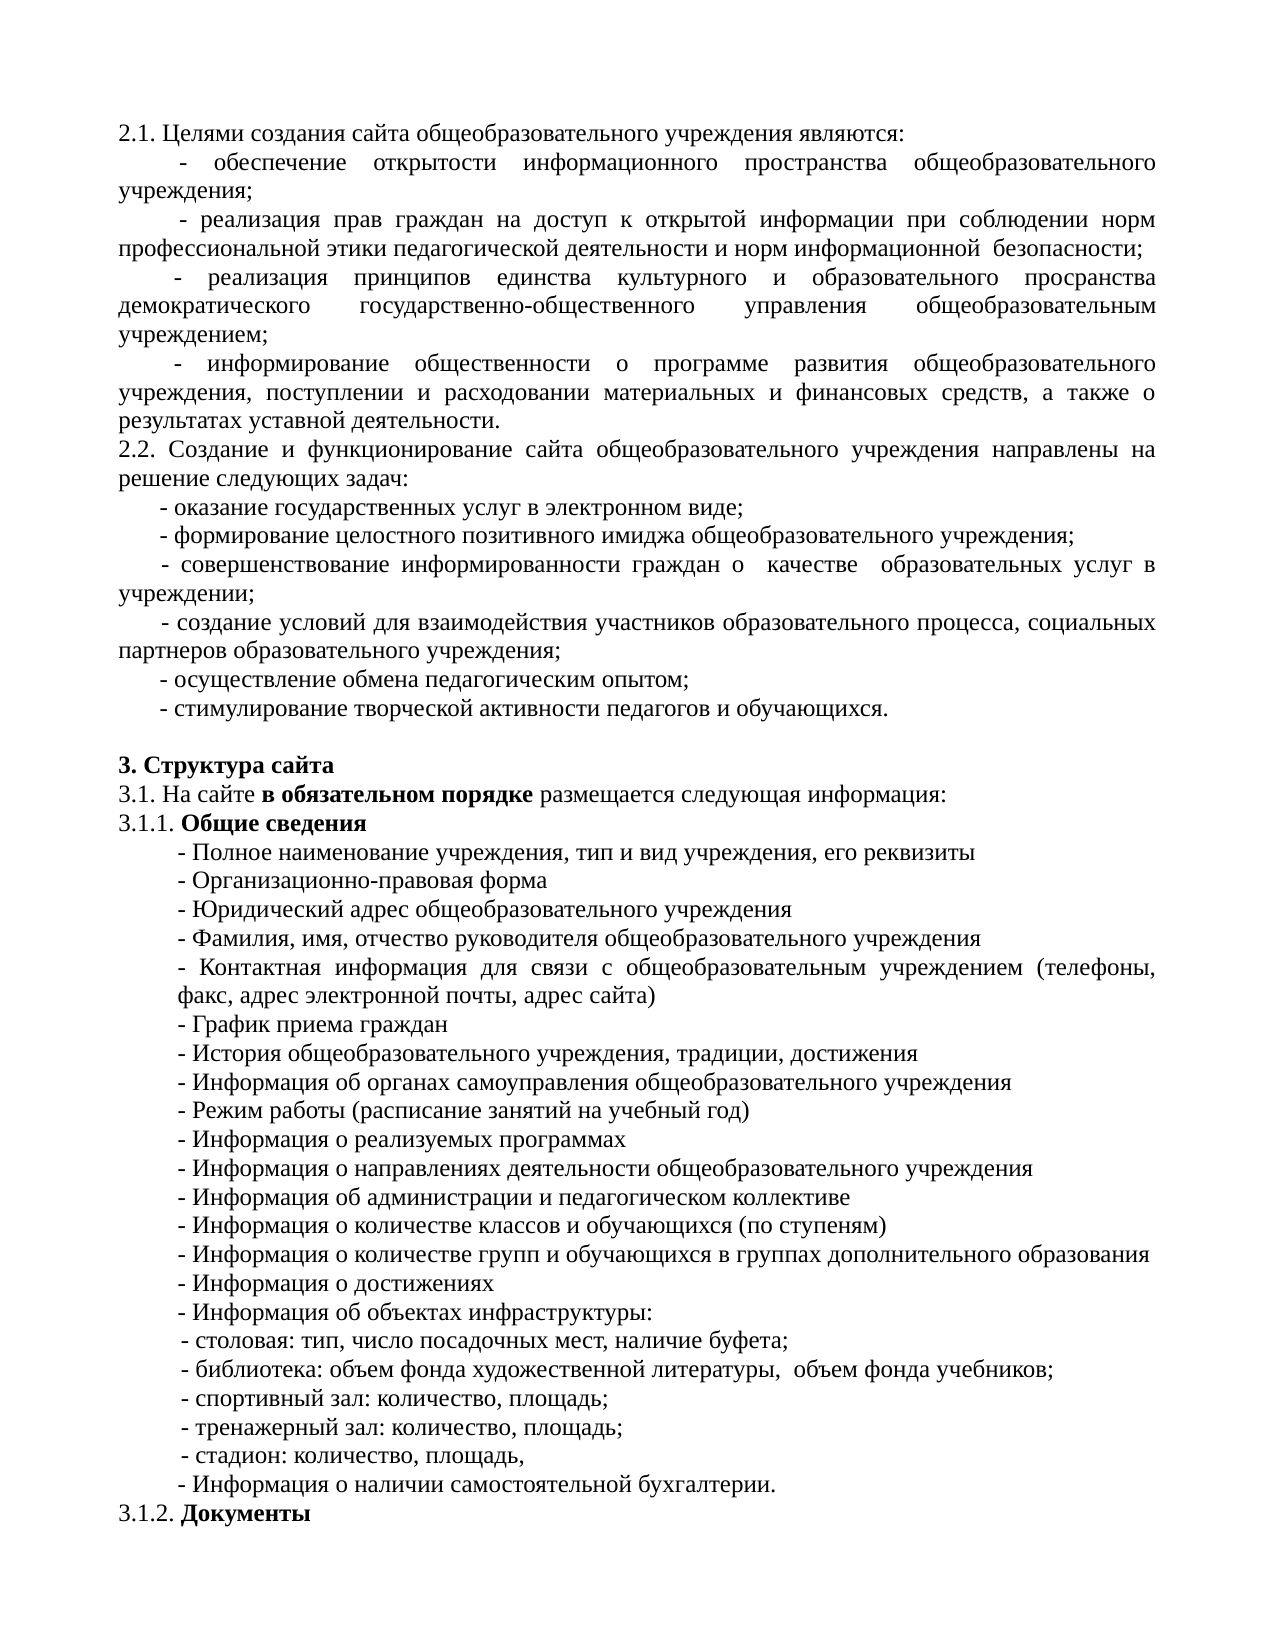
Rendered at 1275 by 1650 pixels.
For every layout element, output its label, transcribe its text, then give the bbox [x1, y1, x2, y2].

text - Контактная информация для связи с общеобразовательным учреждением (телефоны, факс, адрес электронной почты, адрес сайта) [177, 952, 1157, 1009]
text - совершенствование информированности граждан о качестве образовательных услуг в учреждении; [118, 549, 1157, 607]
text - осуществление обмена педагогическим опытом; [118, 664, 1157, 693]
text - История общеобразовательного учреждения, традиции, достижения [177, 1038, 1157, 1067]
text - столовая: тип, число посадочных мест, наличие буфета; [118, 1326, 1157, 1354]
text 3.1.2. Документы [118, 1498, 1157, 1527]
text 3.1.1. Общие сведения [118, 808, 1157, 837]
text - Информация об органах самоуправления общеобразовательного учреждения [177, 1067, 1157, 1096]
text - обеспечение открытости информационного пространства общеобразовательного учреждения; [118, 147, 1157, 204]
text - стимулирование творческой активности педагогов и обучающихся. [118, 693, 1157, 722]
text 3. Структура сайта [118, 751, 1157, 779]
text - График приема граждан [177, 1009, 1157, 1038]
text - формирование целостного позитивного имиджа общеобразовательного учреждения; [118, 521, 1157, 549]
text - Информация об администрации и педагогическом коллективе [177, 1182, 1157, 1211]
text - стадион: количество, площадь, [118, 1441, 1157, 1469]
text 3.1. На сайте в обязательном порядке размещается следующая информация: [118, 779, 1157, 808]
text - Информация о количестве классов и обучающихся (по ступеням) [177, 1211, 1157, 1239]
text 2.1. Целями создания сайта общеобразовательного учреждения являются: [118, 118, 1157, 147]
text - оказание государственных услуг в электронном виде; [118, 492, 1157, 521]
text - Фамилия, имя, отчество руководителя общеобразовательного учреждения [177, 923, 1157, 952]
text - библиотека: объем фонда художественной литературы, объем фонда учебников; [118, 1354, 1157, 1383]
text - Юридический адрес общеобразовательного учреждения [177, 894, 1157, 923]
text - реализация принципов единства культурного и образовательного просранства демократического государственно-общественного управления общеобразовательным учреждением; [118, 262, 1157, 348]
text - Организационно-правовая форма [177, 866, 1157, 894]
text - Информация о направлениях деятельности общеобразовательного учреждения [177, 1153, 1157, 1182]
text - Полное наименование учреждения, тип и вид учреждения, его реквизиты [177, 837, 1157, 866]
text - Информация об объектах инфраструктуры: [177, 1297, 1157, 1326]
text - спортивный зал: количество, площадь; [118, 1383, 1157, 1412]
text - Информация о достижениях [177, 1268, 1157, 1297]
text - тренажерный зал: количество, площадь; [118, 1412, 1157, 1441]
text - реализация прав граждан на доступ к открытой информации при соблюдении норм профессиональной этики педагогической деятельности и норм информационной безопасности; [118, 204, 1157, 262]
text - Информация о реализуемых программах [177, 1124, 1157, 1153]
text - создание условий для взаимодействия участников образовательного процесса, социальных партнеров образовательного учреждения; [118, 607, 1157, 664]
text 2.2. Создание и функционирование сайта общеобразовательного учреждения направлены на решение следующих задач: [118, 434, 1157, 492]
text - Режим работы (расписание занятий на учебный год) [177, 1096, 1157, 1124]
text - Информация о наличии самостоятельной бухгалтерии. [177, 1469, 1157, 1498]
text - Информация о количестве групп и обучающихся в группах дополнительного образования [177, 1239, 1157, 1268]
text - информирование общественности о программе развития общеобразовательного учреждения, поступлении и расходовании материальных и финансовых средств, а также о результатах уставной деятельноcти. [118, 348, 1157, 434]
